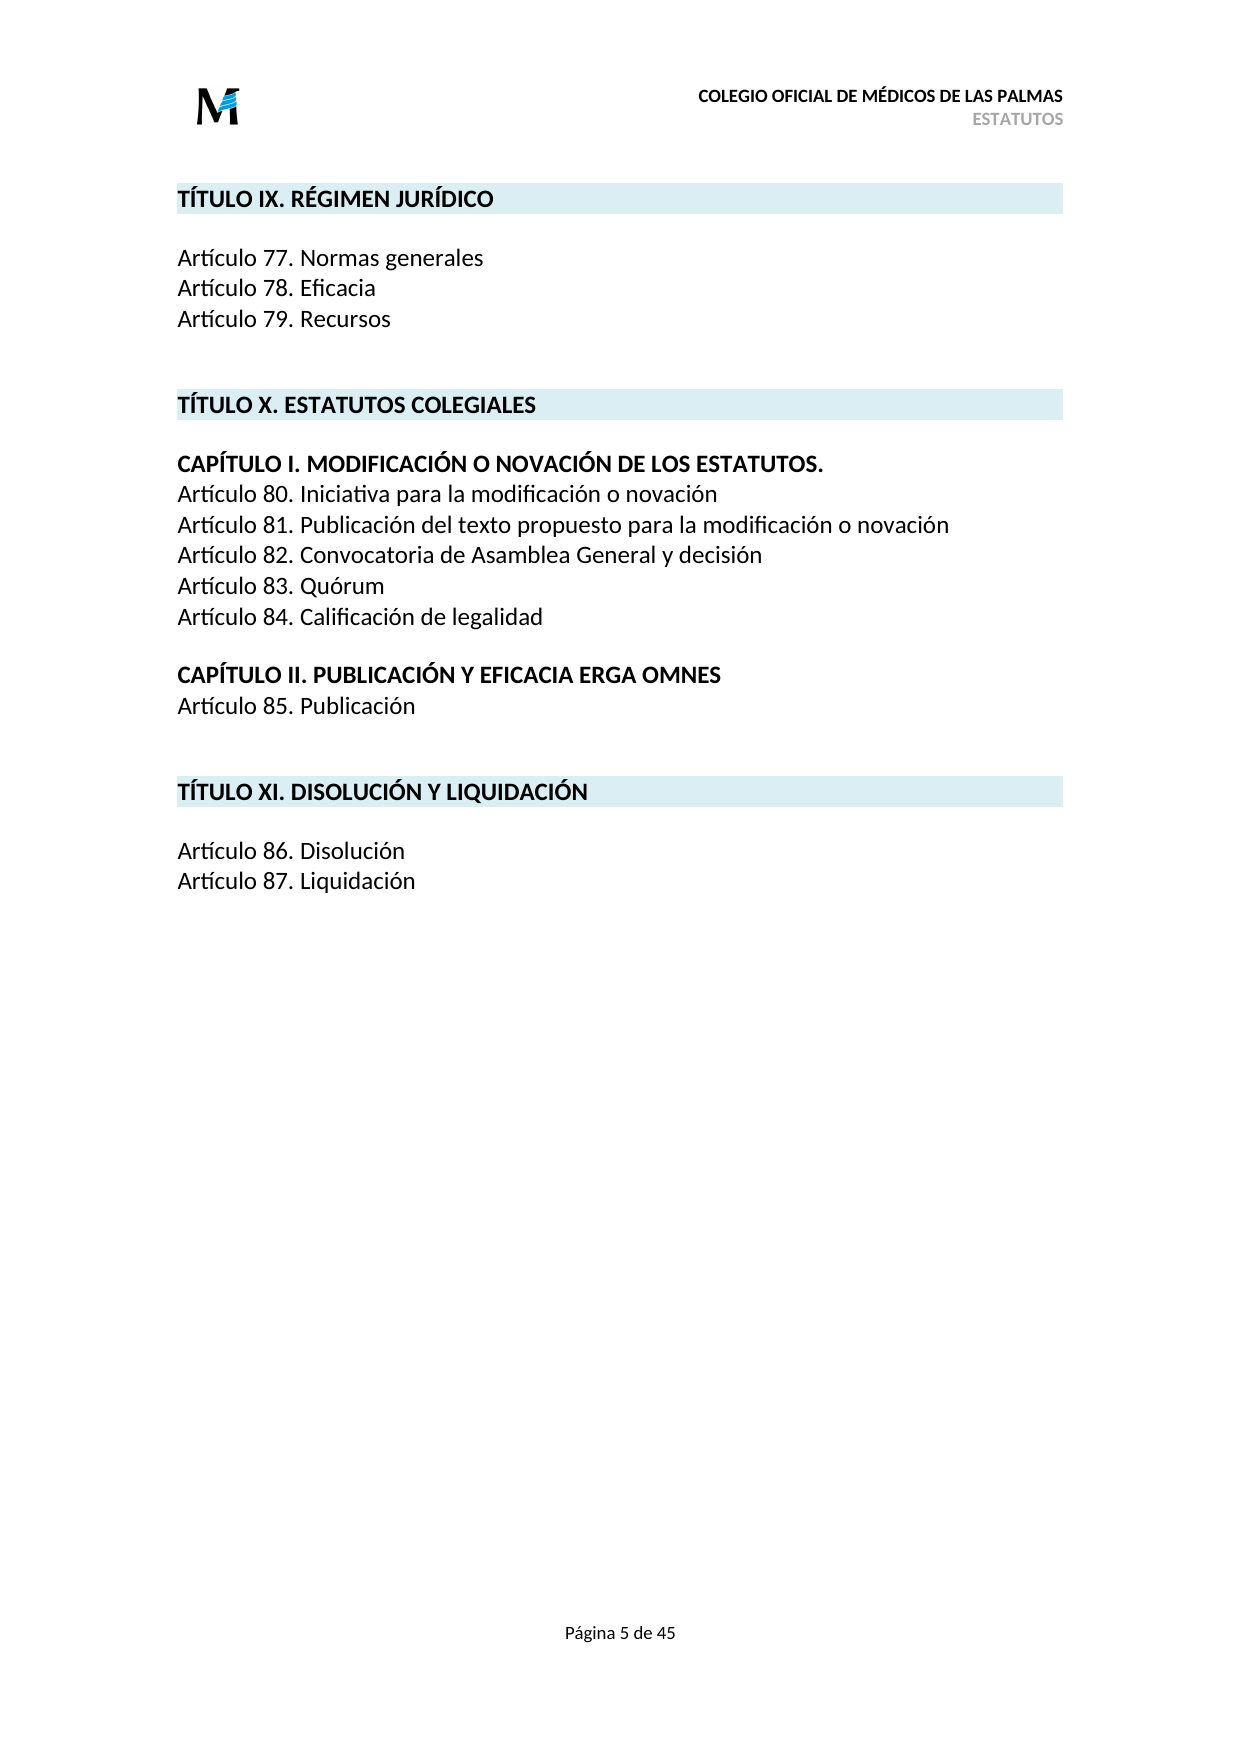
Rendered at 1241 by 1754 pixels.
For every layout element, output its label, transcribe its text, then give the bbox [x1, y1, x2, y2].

text TÍTULO X. ESTATUTOS COLEGIALES [177, 389, 1063, 420]
text Artículo 84. Calificación de legalidad [177, 601, 1063, 631]
text Artículo 79. Recursos [177, 303, 1063, 333]
text Artículo 77. Normas generales [177, 242, 1063, 272]
text Artículo 82. Convocatoria de Asamblea General y decisión [177, 540, 1063, 570]
text Artículo 83. Quórum [177, 570, 1063, 601]
text Artículo 86. Disolución [177, 835, 1063, 865]
text TÍTULO XI. DISOLUCIÓN Y LIQUIDACIÓN [177, 776, 1063, 807]
text Artículo 78. Eficacia [177, 272, 1063, 303]
text Artículo 87. Liquidación [177, 865, 1063, 896]
text Artículo 85. Publicación [177, 690, 1063, 720]
text Artículo 81. Publicación del texto propuesto para la modificación o novación [177, 509, 1063, 540]
text TÍTULO IX. RÉGIMEN JURÍDICO [177, 183, 1063, 214]
text CAPÍTULO II. PUBLICACIÓN Y EFICACIA ERGA OMNES [177, 659, 1063, 690]
text Artículo 80. Iniciativa para la modificación o novación [177, 479, 1063, 509]
text CAPÍTULO I. MODIFICACIÓN O NOVACIÓN DE LOS ESTATUTOS. [177, 448, 1063, 479]
